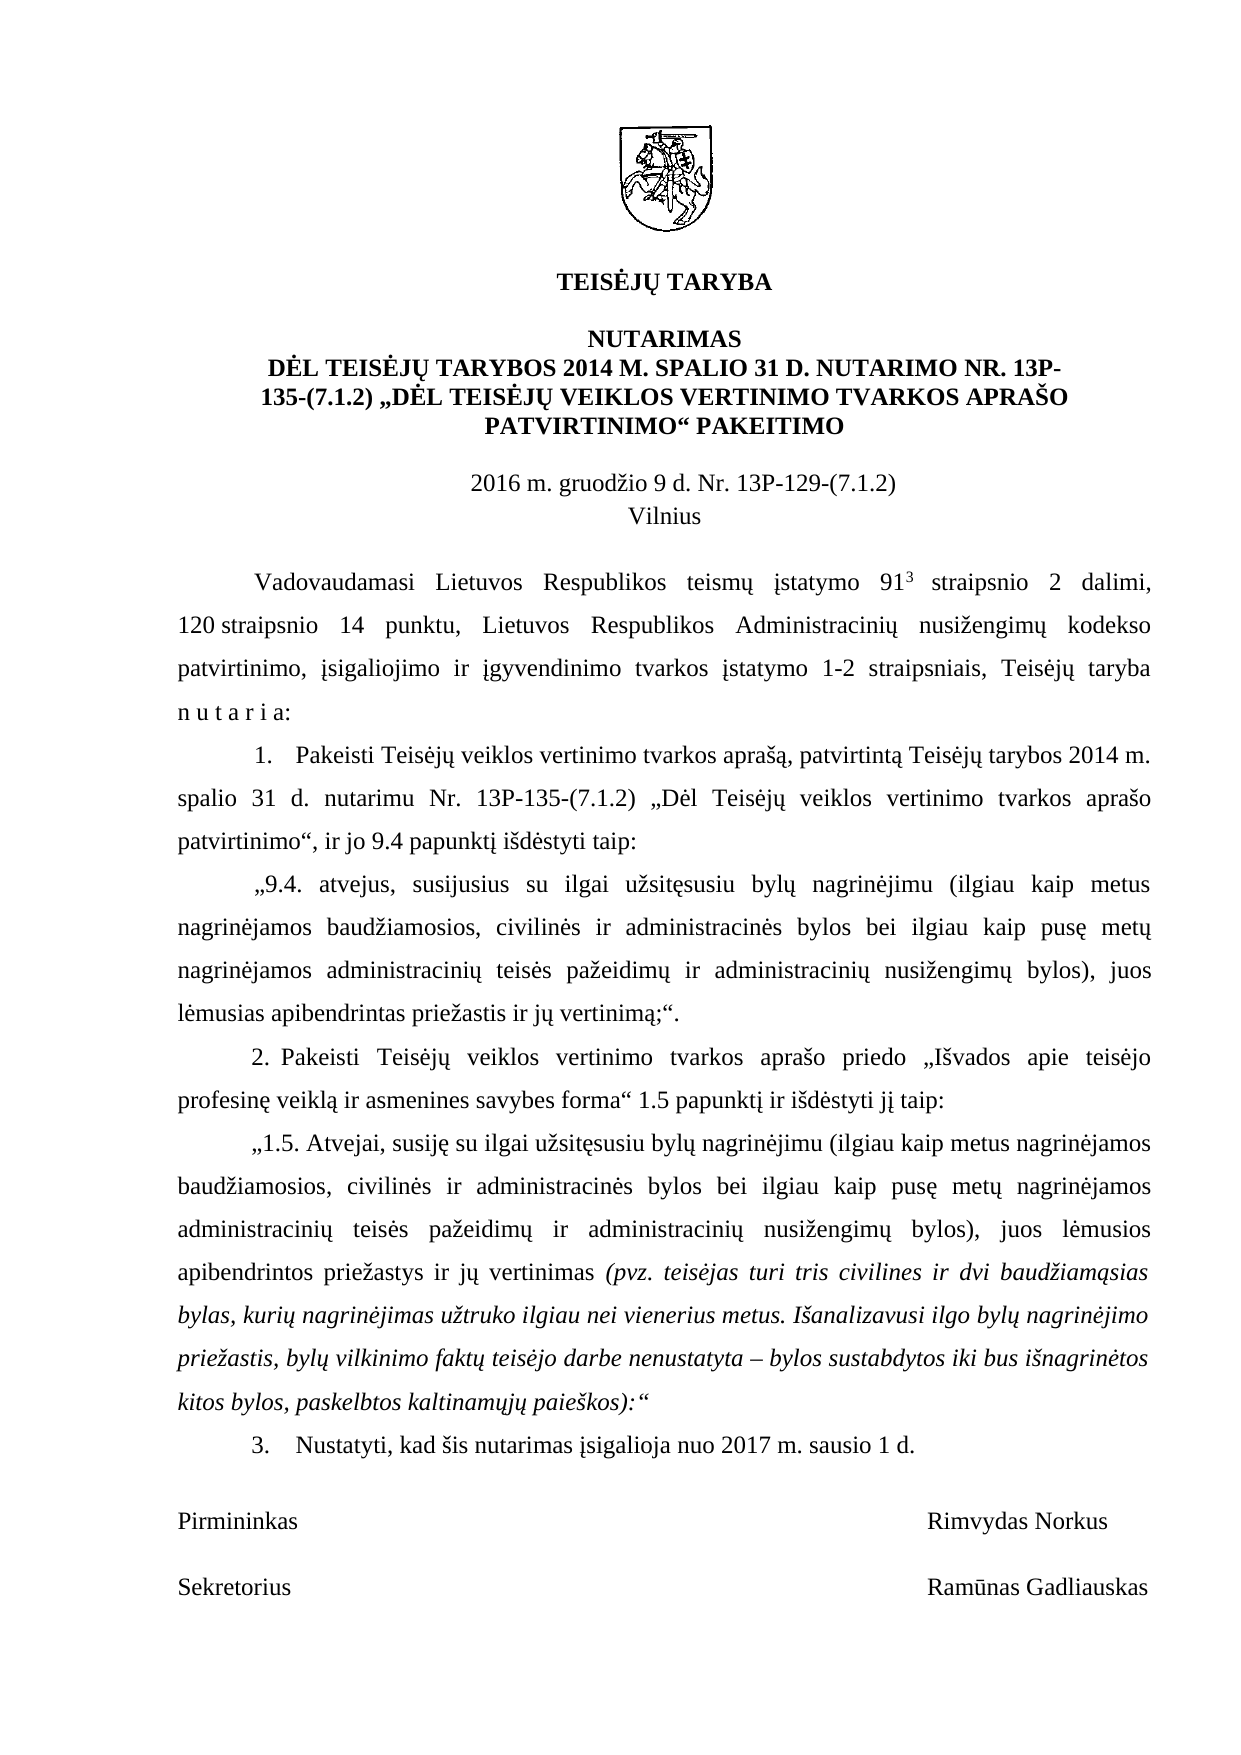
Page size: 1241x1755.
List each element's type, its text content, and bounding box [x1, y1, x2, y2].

text Pirmininkas Rimvydas Norkus [177, 1506, 1152, 1535]
text DĖL TEISĖJŲ TARYBOS 2014 M. SPALIO 31 D. NUTARIMO NR. 13P-135-(7.1.2) „DĖL TEISĖJŲ VEIKLOS VERTINIMO TVARKOS APRAŠO PATVIRTINIMO“ PAKEITIMO [251, 353, 1078, 439]
text Sekretorius Ramūnas Gadliauskas [177, 1572, 1152, 1601]
text „9.4. atvejus, susijusius su ilgai užsitęsusiu bylų nagrinėjimu (ilgiau kaip metus nagrinėjamos baudžiamosios, civilinės ir administracinės bylos bei ilgiau kaip pusę metų nagrinėjamos administracinių teisės pažeidimų ir administracinių nusižengimų bylos), juos lėmusias apibendrintas priežastis ir jų vertinimą;“. [177, 869, 1152, 1027]
text 2016 m. gruodžio 9 d. Nr. 13P-129-(7.1.2) [215, 468, 1152, 497]
text 1. Pakeisti Teisėjų veiklos vertinimo tvarkos aprašą, patvirtintą Teisėjų tarybos 2014 m. spalio 31 d. nutarimu Nr. 13P-135-(7.1.2) „Dėl Teisėjų veiklos vertinimo tvarkos aprašo patvirtinimo“, ir jo 9.4 papunktį išdėstyti taip: [177, 740, 1152, 855]
text „1.5. Atvejai, susiję su ilgai užsitęsusiu bylų nagrinėjimu (ilgiau kaip metus nagrinėjamos baudžiamosios, civilinės ir administracinės bylos bei ilgiau kaip pusę metų nagrinėjamos administracinių teisės pažeidimų ir administracinių nusižengimų bylos), juos lėmusios apibendrintos priežastys ir jų vertinimas (pvz. teisėjas turi tris civilines ir dvi baudžiamąsias bylas, kurių nagrinėjimas užtruko ilgiau nei vienerius metus. Išanalizavusi ilgo bylų nagrinėjimo priežastis, bylų vilkinimo faktų teisėjo darbe nenustatyta – bylos sustabdytos iki bus išnagrinėtos kitos bylos, paskelbtos kaltinamųjų paieškos):“ [177, 1128, 1152, 1415]
text 3. Nustatyti, kad šis nutarimas įsigalioja nuo 2017 m. sausio 1 d. [251, 1430, 1152, 1458]
text TEISĖJŲ TARYBA [177, 267, 1152, 296]
text Vadovaudamasi Lietuvos Respublikos teismų įstatymo 913 straipsnio 2 dalimi, 120 straipsnio 14 punktu, Lietuvos Respublikos Administracinių nusižengimų kodekso patvirtinimo, įsigaliojimo ir įgyvendinimo tvarkos įstatymo 1-2 straipsniais, Teisėjų taryba n u t a r i a: [177, 567, 1152, 725]
text NUTARIMAS [177, 324, 1152, 353]
text 2. Pakeisti Teisėjų veiklos vertinimo tvarkos aprašo priedo „Išvados apie teisėjo profesinę veiklą ir asmenines savybes forma“ 1.5 papunktį ir išdėstyti jį taip: [177, 1042, 1152, 1113]
text Vilnius [177, 501, 1152, 530]
